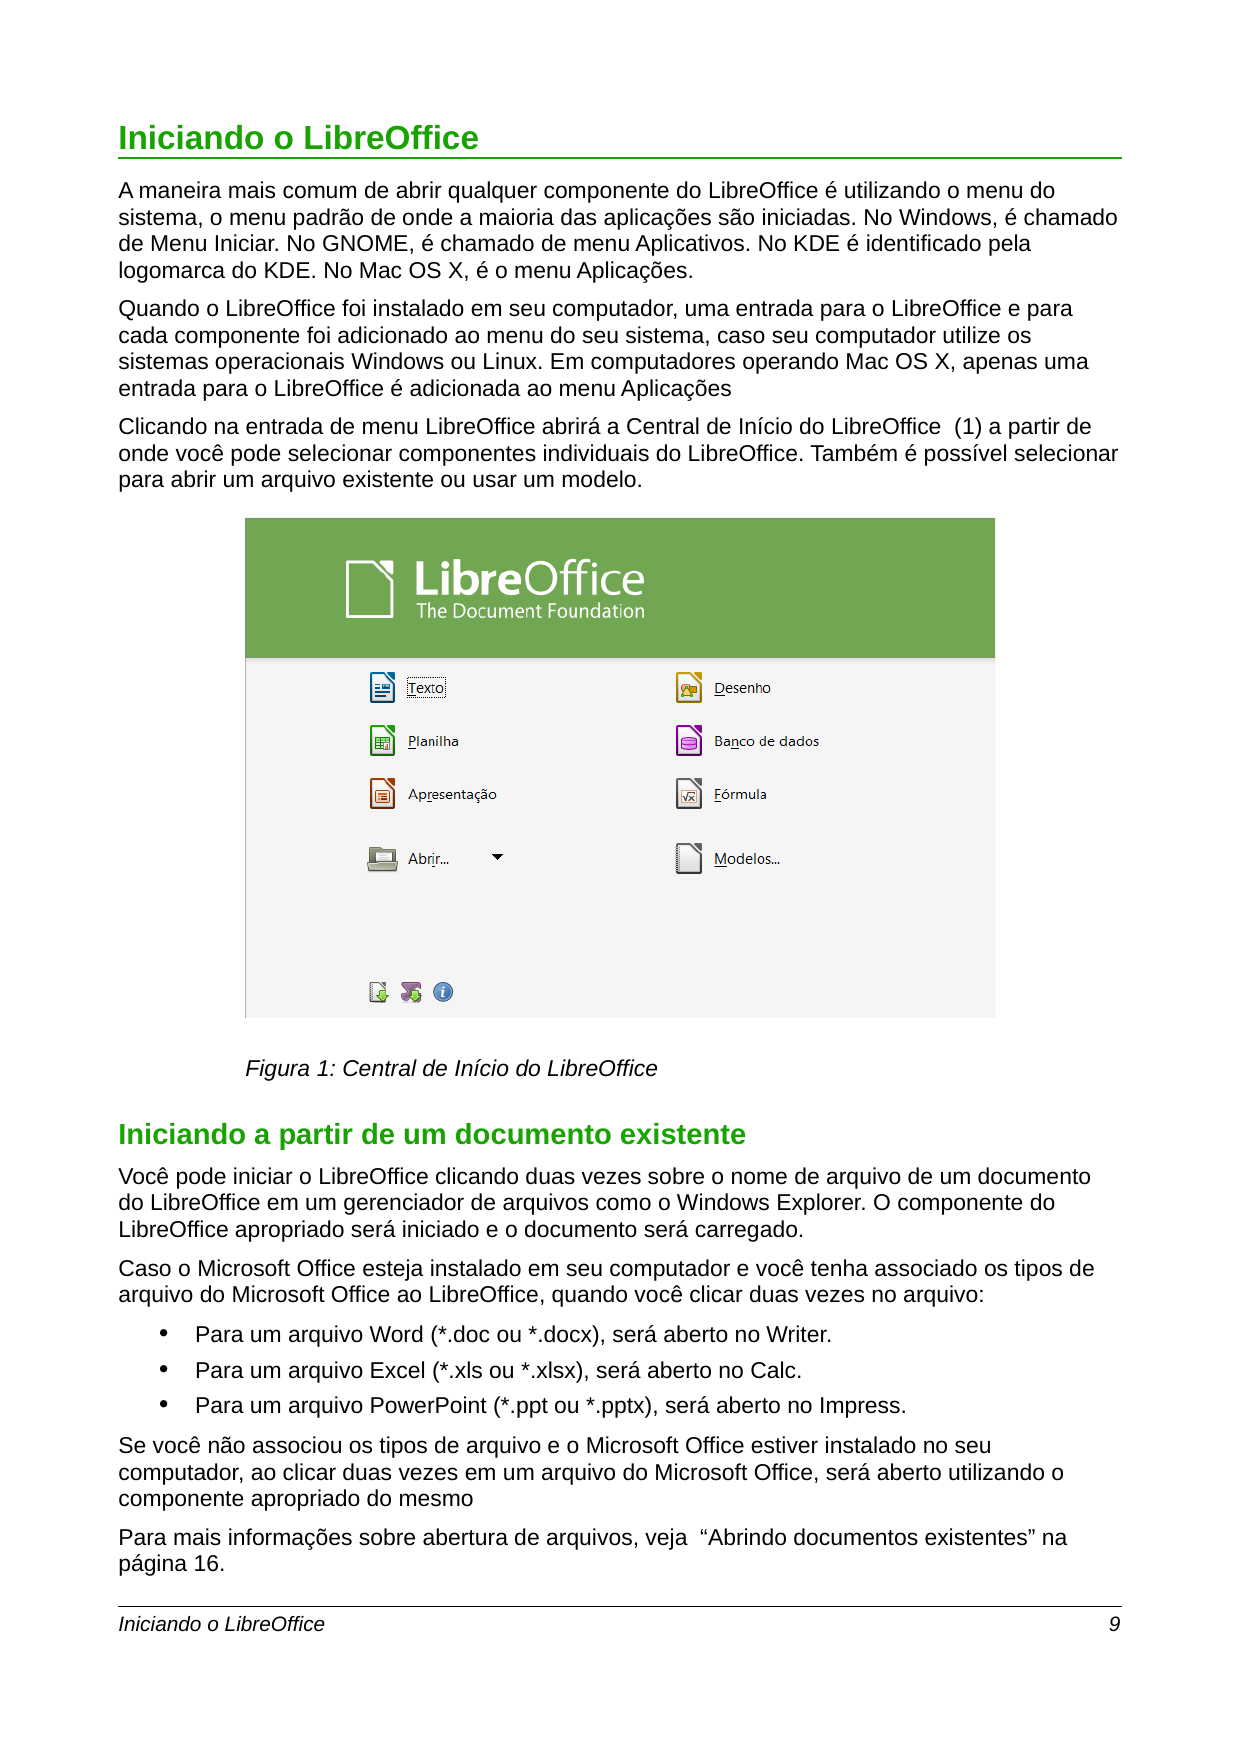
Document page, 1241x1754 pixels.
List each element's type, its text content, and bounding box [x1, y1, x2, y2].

text Clicando na entrada de menu LibreOffice abrirá a Central de Início do LibreOffice (1) a partir de onde você pode selecionar componentes individuais do LibreOffice. Também é possível selecionar para abrir um arquivo existente ou usar um modelo. [118, 413, 1122, 492]
list Para um arquivo Word (*.doc ou *.docx), será aberto no Writer. [156, 1320, 1122, 1349]
text Caso o Microsoft Office esteja instalado em seu computador e você tenha associado os tipos de arquivo do Microsoft Office ao LibreOffice, quando você clicar duas vezes no arquivo: [118, 1254, 1122, 1307]
subtitle Iniciando o LibreOffice [118, 118, 1122, 157]
list Para um arquivo Excel (*.xls ou *.xlsx), será aberto no Calc. [156, 1355, 1122, 1384]
subtitle Iniciando a partir de um documento existente [118, 1117, 1122, 1151]
text Se você não associou os tipos de arquivo e o Microsoft Office estiver instalado no seu computador, ao clicar duas vezes em um arquivo do Microsoft Office, será aberto utilizando o componente apropriado do mesmo [118, 1432, 1122, 1511]
text Para mais informações sobre abertura de arquivos, veja “Abrindo documentos existentes” na página 16. [118, 1524, 1122, 1576]
text A maneira mais comum de abrir qualquer componente do LibreOffice é utilizando o menu do sistema, o menu padrão de onde a maioria das aplicações são iniciadas. No Windows, é chamado de Menu Iniciar. No GNOME, é chamado de menu Aplicativos. No KDE é identificado pela logomarca do KDE. No Mac OS X, é o menu Aplicações. [118, 177, 1122, 283]
list Para um arquivo PowerPoint (*.ppt ou *.pptx), será aberto no Impress. [156, 1391, 1122, 1420]
text Figura 1: Central de Início do LibreOffice [245, 1055, 995, 1081]
text Quando o LibreOffice foi instalado em seu computador, uma entrada para o LibreOffice e para cada componente foi adicionado ao menu do seu sistema, caso seu computador utilize os sistemas operacionais Windows ou Linux. Em computadores operando Mac OS X, apenas uma entrada para o LibreOffice é adicionada ao menu Aplicações [118, 295, 1122, 401]
text Você pode iniciar o LibreOffice clicando duas vezes sobre o nome de arquivo de um documento do LibreOffice em um gerenciador de arquivos como o Windows Explorer. O componente do LibreOffice apropriado será iniciado e o documento será carregado. [118, 1163, 1122, 1242]
